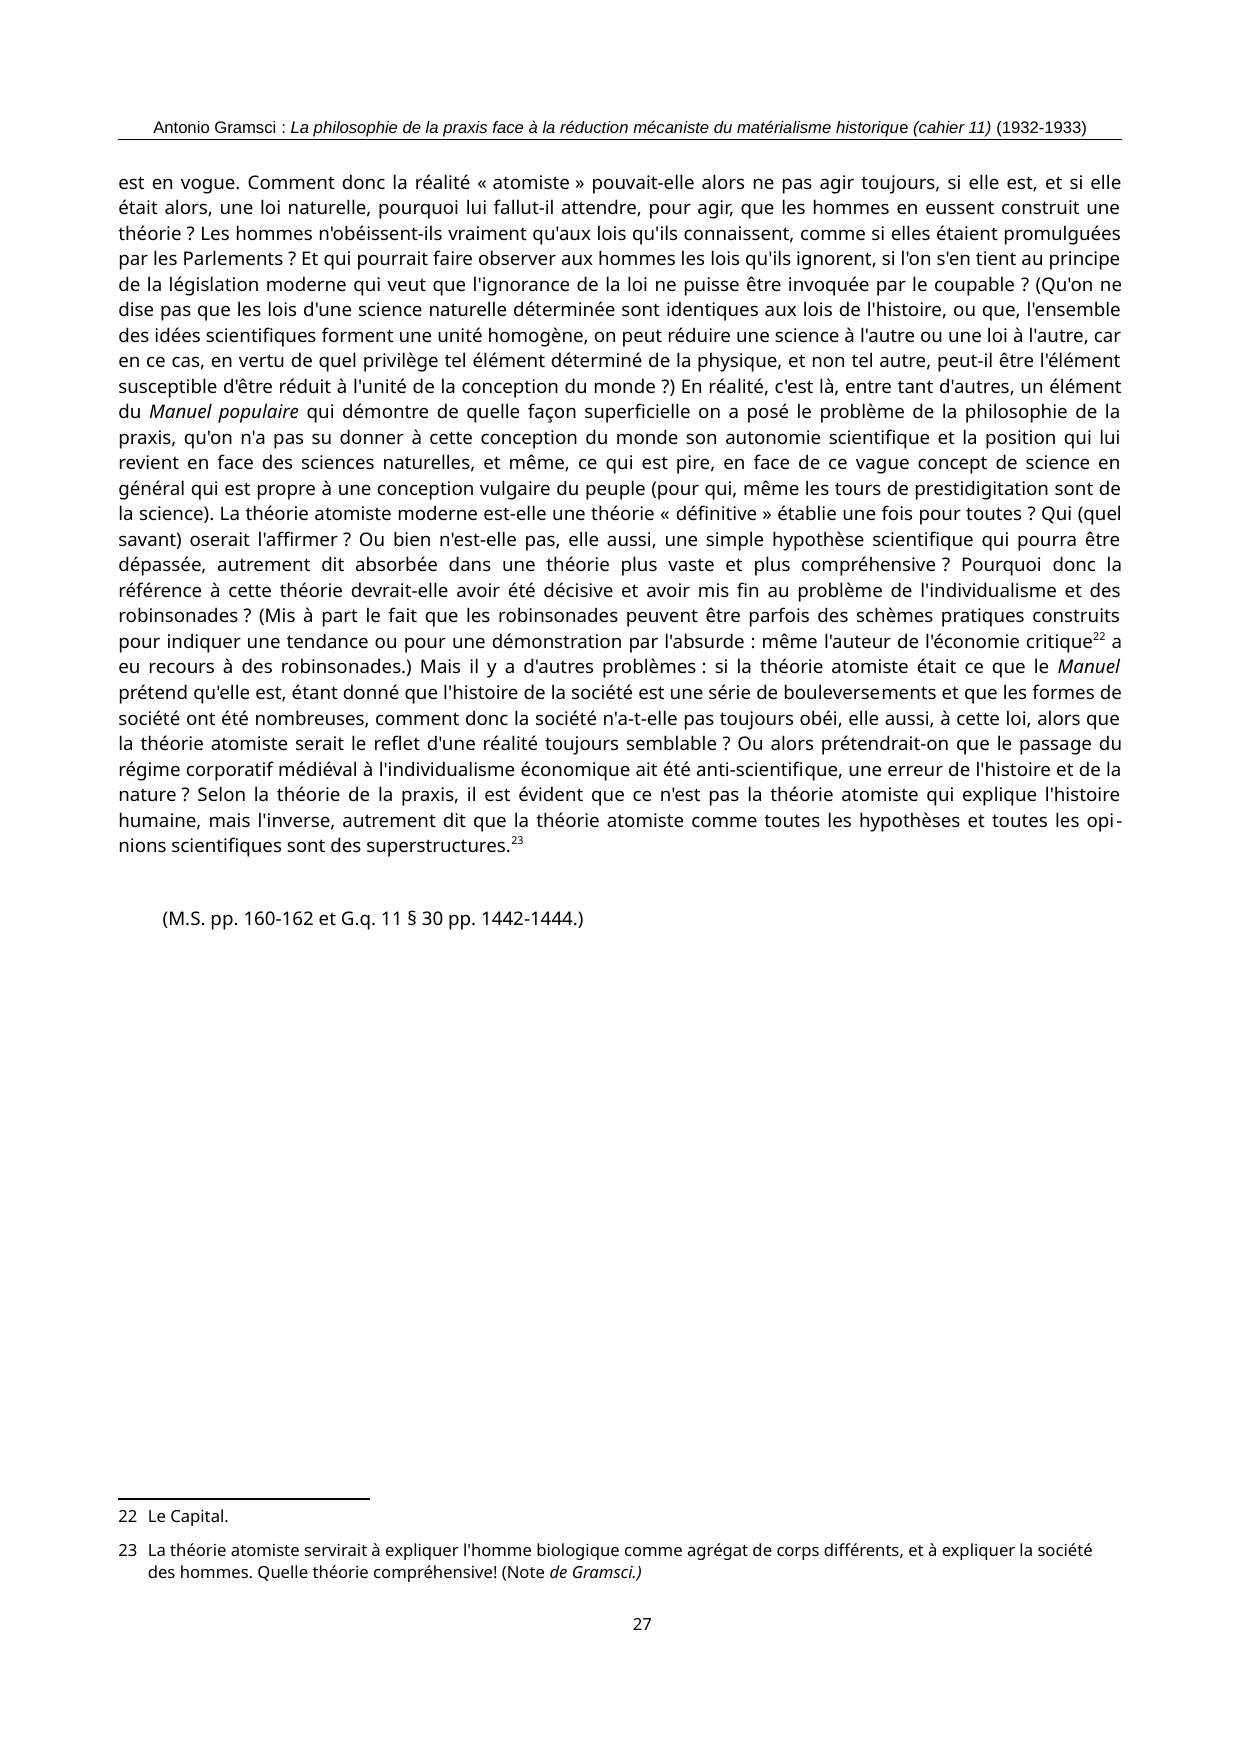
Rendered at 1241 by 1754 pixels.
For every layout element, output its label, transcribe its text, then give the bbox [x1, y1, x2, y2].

text (M.S. pp. 160-162 et G.q. 11 § 30 pp. 1442-1444.) [118, 905, 1122, 930]
text Le Capital. [118, 1505, 1122, 1527]
text est en vogue. Comment donc la réalité « atomiste » pouvait-elle alors ne pas agir toujours, si elle est, et si elle était alors, une loi naturelle, pourquoi lui fallut-il attendre, pour agir, que les hommes en eussent construit une théorie ? Les hommes n'obéissent-ils vraiment qu'aux lois qu'ils connaissent, comme si elles étaient promulguées par les Parle­ments ? Et qui pourrait faire observer aux hommes les lois qu'ils ignorent, si l'on s'en tient au principe de la législation moderne qui veut que l'ignorance de la loi ne puisse être invoquée par le coupable ? (Qu'on ne dise pas que les lois d'une science naturelle déterminée sont identiques aux lois de l'histoire, ou que, l'ensemble des idées scien­tifiques forment une unité homogène, on peut réduire une science à l'autre ou une loi à l'autre, car en ce cas, en vertu de quel privilège tel élément déterminé de la physique, et non tel autre, peut-il être l'élément susceptible d'être réduit à l'unité de la conception du monde ?) En réalité, c'est là, entre tant d'autres, un élément du Manuel populaire qui démontre de quelle façon superficielle on a posé le problème de la philosophie de la praxis, qu'on n'a pas su donner à cette conception du monde son autonomie scientifique et la position qui lui revient en face des sciences naturelles, et même, ce qui est pire, en face de ce vague concept de science en général qui est pro­pre à une conception vulgaire du peuple (pour qui, même les tours de prestidigitation sont de la science). La théorie atomiste moderne est-elle une théorie « définitive » établie une fois pour toutes ? Qui (quel savant) oserait l'affirmer ? Ou bien n'est-elle pas, elle aussi, une simple hypothèse scientifique qui pourra être dépassée, autrement dit absorbée dans une théorie plus vaste et plus compréhensive ? Pourquoi donc la référence à cette théorie devrait-elle avoir été décisive et avoir mis fin au problème de l'individualisme et des robinsonades ? (Mis à part le fait que les robinsonades peuvent être parfois des schèmes pratiques construits pour indiquer une tendance ou pour une démonstration par l'absurde : même l'auteur de l'économie critique a eu recours à des robinso­na­des.) Mais il y a d'autres problèmes : si la théorie atomiste était ce que le Manuel prétend qu'elle est, étant donné que l'histoire de la société est une série de bouleverse­ments et que les formes de société ont été nombreuses, comment donc la société n'a-t-elle pas toujours obéi, elle aussi, à cette loi, alors que la théorie atomiste serait le reflet d'une réalité toujours semblable ? Ou alors prétendrait-on que le passa­ge du régime corporatif médiéval à l'individualisme économique ait été anti-scientifi­que, une erreur de l'histoire et de la nature ? Selon la théorie de la praxis, il est évident que ce n'est pas la théorie atomiste qui explique l'histoire humaine, mais l'inverse, autrement dit que la théorie atomiste comme toutes les hypothèses et toutes les opi­nions scientifiques sont des superstructures. [118, 169, 1122, 858]
text La théorie atomiste servirait à expliquer l'homme biologique comme agrégat de corps différents, et à expliquer la société des hommes. Quelle théorie compréhensive! (Note de Gramsci.) [118, 1538, 1122, 1583]
